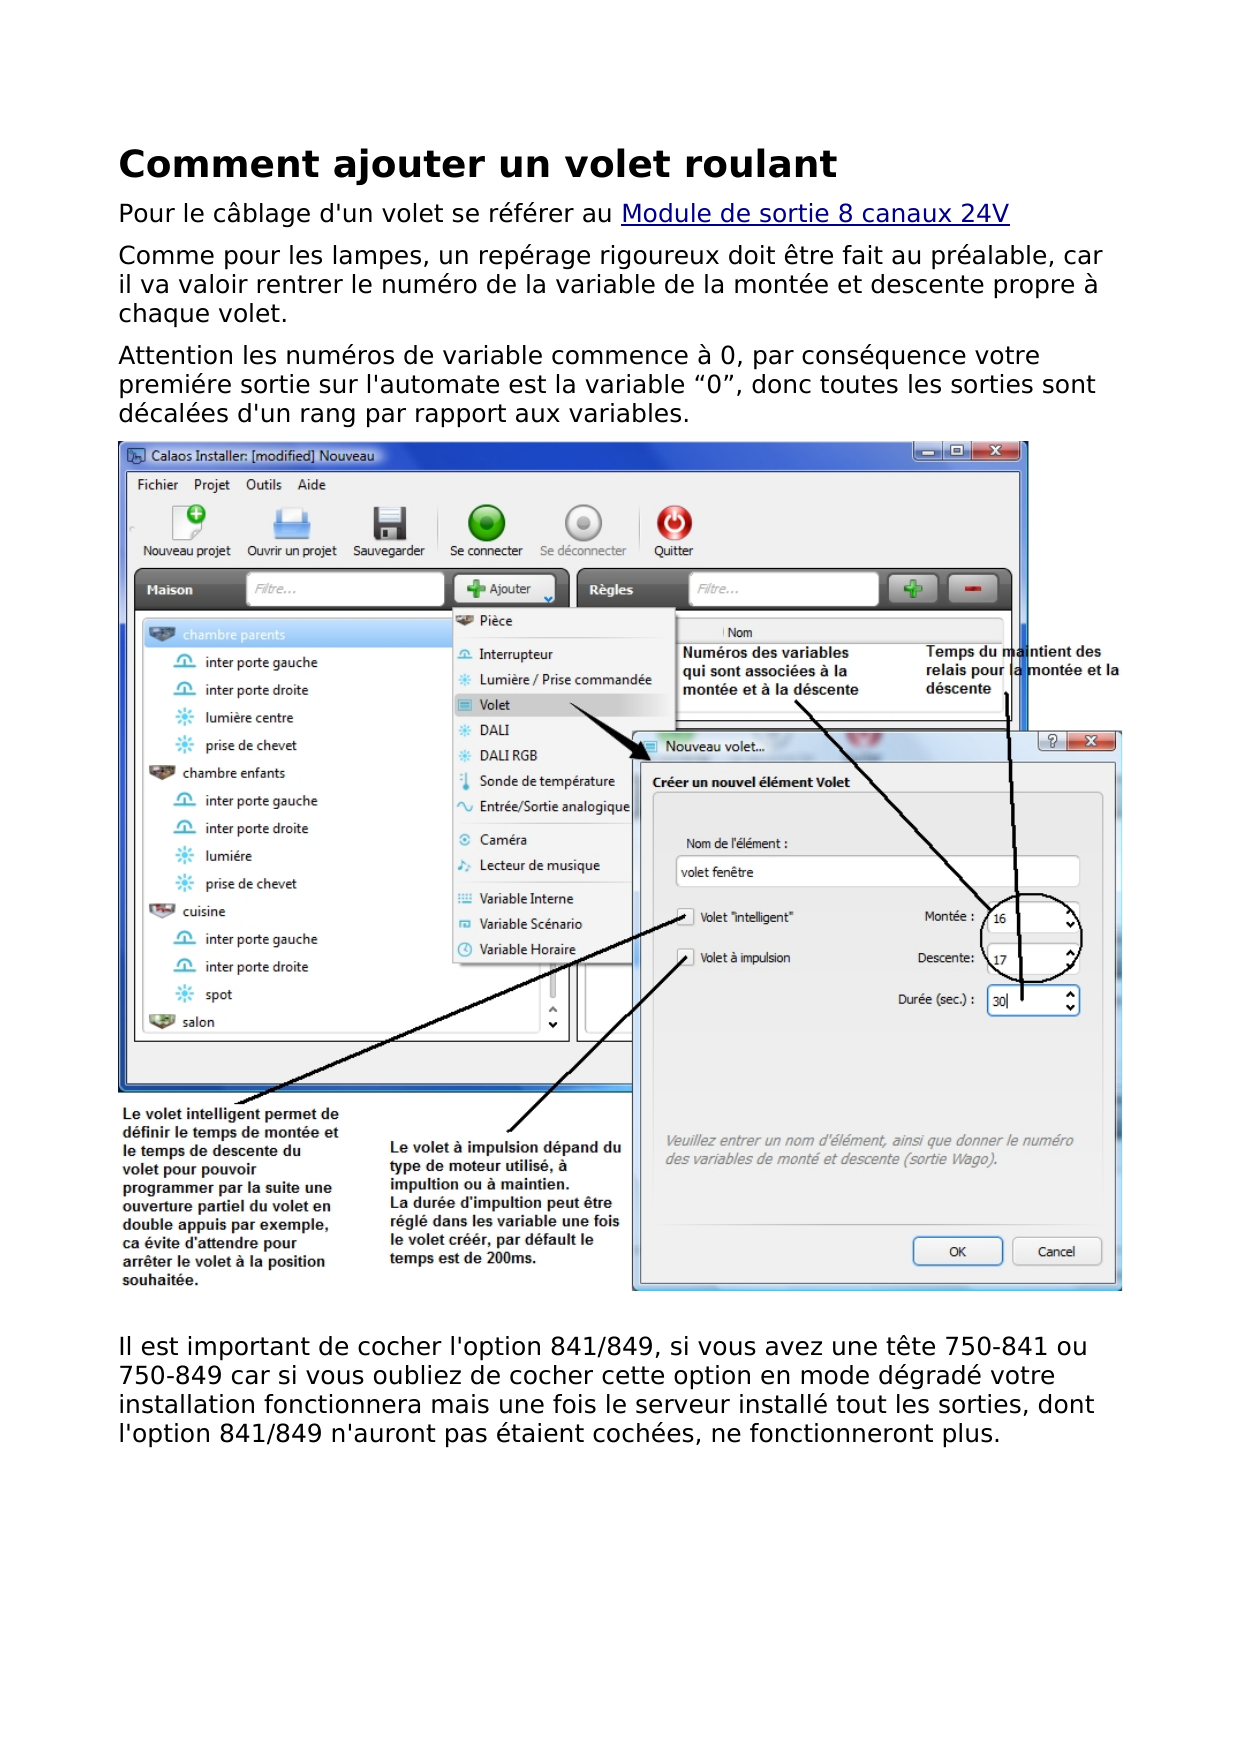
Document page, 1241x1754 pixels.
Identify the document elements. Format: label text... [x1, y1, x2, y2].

text Attention les numéros de variable commence à 0, par conséquence votre premiére sortie sur l'automate est la variable “0”, donc toutes les sorties sont décalées d'un rang par rapport aux variables. [118, 341, 1122, 428]
text Comme pour les lampes, un repérage rigoureux doit être fait au préalable, car il va valoir rentrer le numéro de la variable de la montée et descente propre à chaque volet. [118, 241, 1122, 328]
picture [118, 441, 1123, 1291]
text Pour le câblage d'un volet se référer au Module de sortie 8 canaux 24V [118, 199, 1122, 228]
subtitle Comment ajouter un volet roulant [118, 143, 1122, 187]
text Il est important de cocher l'option 841/849, si vous avez une tête 750-841 ou 750-849 car si vous oubliez de cocher cette option en mode dégradé votre installation fonctionnera mais une fois le serveur installé tout les sorties, dont l'option 841/849 n'auront pas étaient cochées, ne fonctionneront plus. [118, 1332, 1122, 1449]
